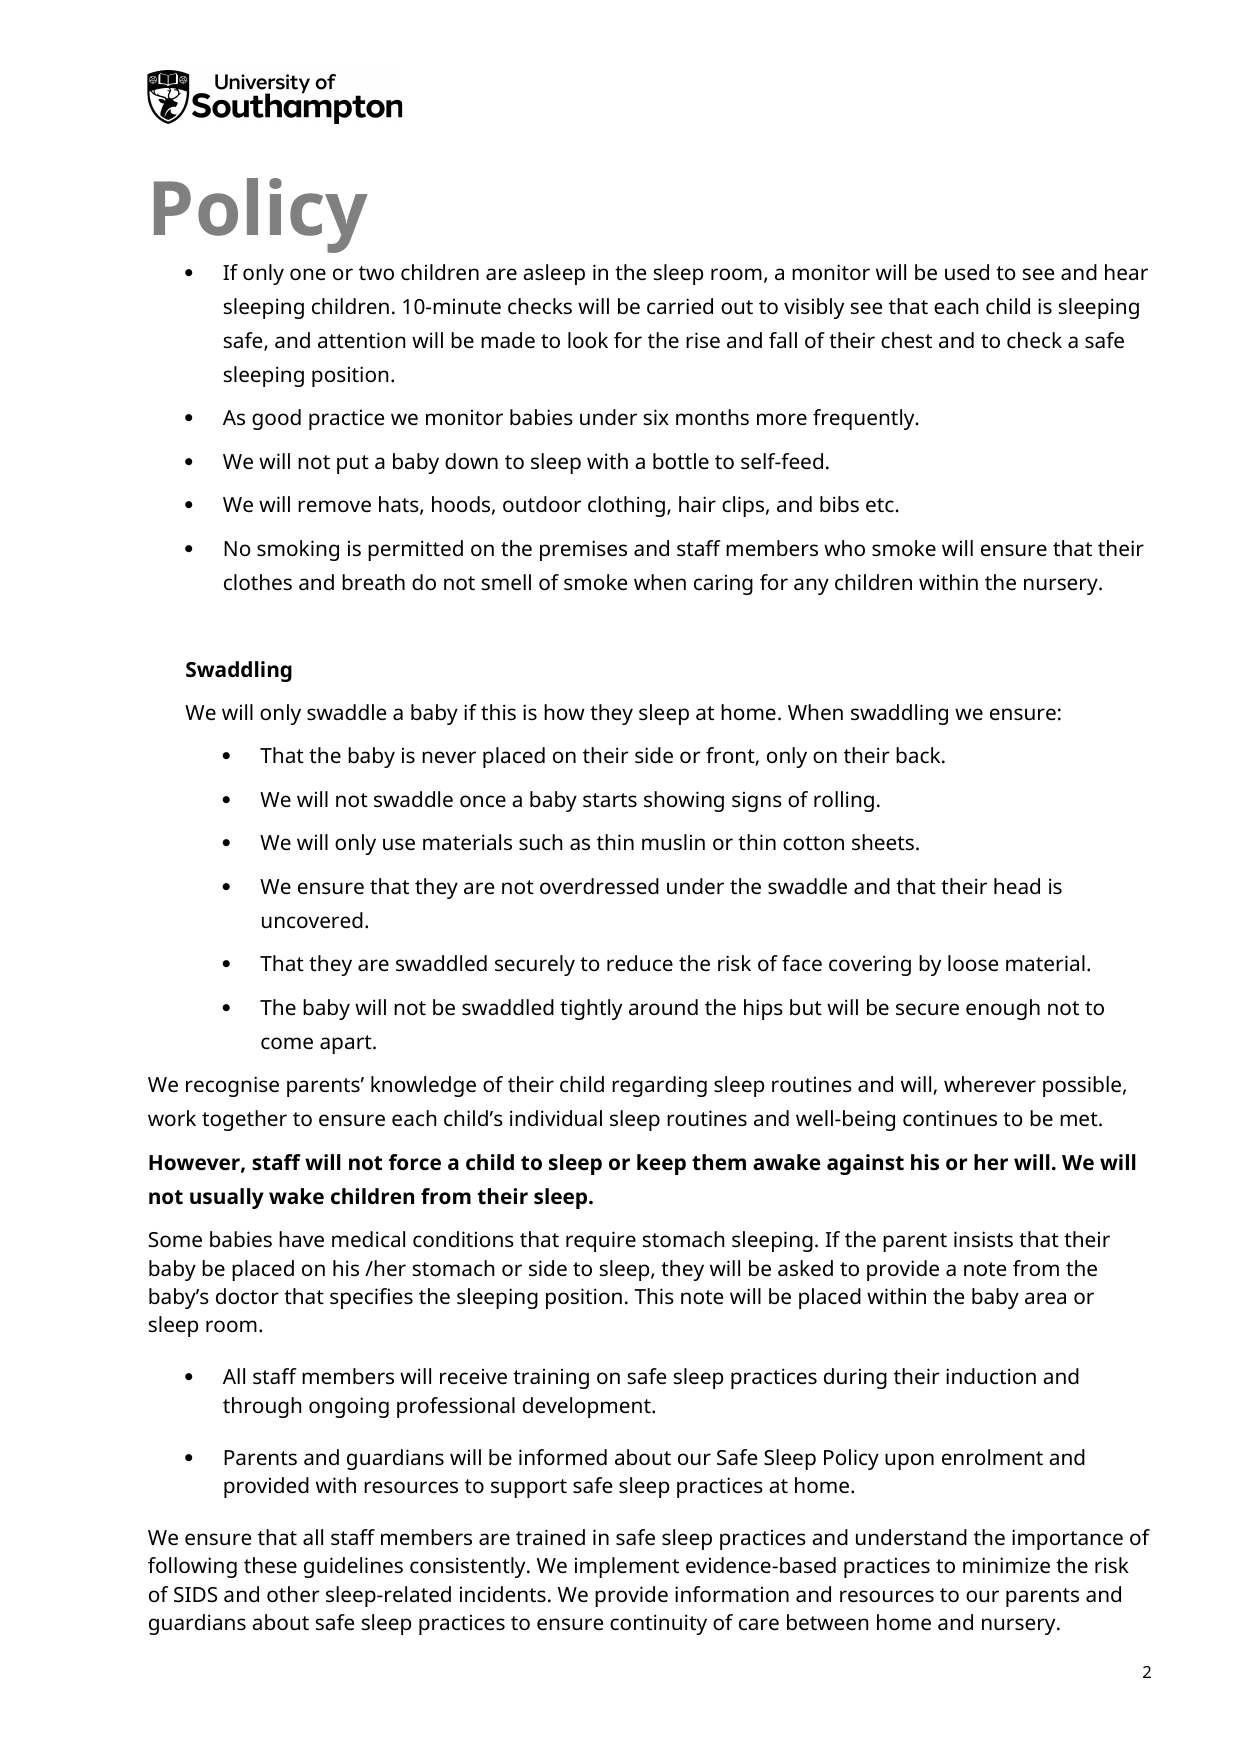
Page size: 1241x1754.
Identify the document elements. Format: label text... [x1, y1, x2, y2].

list The baby will not be swaddled tightly around the hips but will be secure enough not to come apart. [223, 993, 1152, 1055]
list That they are swaddled securely to reduce the risk of face covering by loose material. [223, 949, 1152, 978]
list If only one or two children are asleep in the sleep room, a monitor will be used to see and hear sleeping children. 10-minute checks will be carried out to visibly see that each child is sleeping safe, and attention will be made to look for the rise and fall of their chest and to check a safe sleeping position. [185, 258, 1152, 388]
text Swaddling [185, 655, 1152, 683]
list That the baby is never placed on their side or front, only on their back. [223, 742, 1152, 770]
list Parents and guardians will be informed about our Safe Sleep Policy upon enrolment and provided with resources to support safe sleep practices at home. [185, 1443, 1152, 1500]
text We recognise parents’ knowledge of their child regarding sleep routines and will, wherever possible, work together to ensure each child’s individual sleep routines and well-being continues to be met. [148, 1070, 1152, 1133]
list We will not put a baby down to sleep with a bottle to self-feed. [185, 447, 1152, 475]
list As good practice we monitor babies under six months more frequently. [185, 403, 1152, 432]
text We ensure that all staff members are trained in safe sleep practices and understand the importance of following these guidelines consistently. We implement evidence-based practices to minimize the risk of SIDS and other sleep-related incidents. We provide information and resources to our parents and guardians about safe sleep practices to ensure continuity of care between home and nursery. [148, 1523, 1152, 1637]
list We will not swaddle once a baby starts showing signs of rolling. [223, 785, 1152, 813]
text Some babies have medical conditions that require stomach sleeping. If the parent insists that their baby be placed on his /her stomach or side to sleep, they will be asked to provide a note from the baby’s doctor that specifies the sleeping position. This note will be placed within the baby area or sleep room. [148, 1225, 1152, 1339]
list All staff members will receive training on safe sleep practices during their induction and through ongoing professional development. [185, 1362, 1152, 1419]
list No smoking is permitted on the premises and staff members who smoke will ensure that their clothes and breath do not smell of smoke when caring for any children within the nursery. [185, 534, 1152, 596]
text However, staff will not force a child to sleep or keep them awake against his or her will. We will not usually wake children from their sleep. [148, 1148, 1152, 1210]
list We will remove hats, hoods, outdoor clothing, hair clips, and bibs etc. [185, 490, 1152, 519]
text We will only swaddle a baby if this is how they sleep at home. When swaddling we ensure: [148, 698, 1152, 727]
list We will only use materials such as thin muslin or thin cotton sheets. [223, 828, 1152, 857]
list We ensure that they are not overdressed under the swaddle and that their head is uncovered. [223, 872, 1152, 934]
